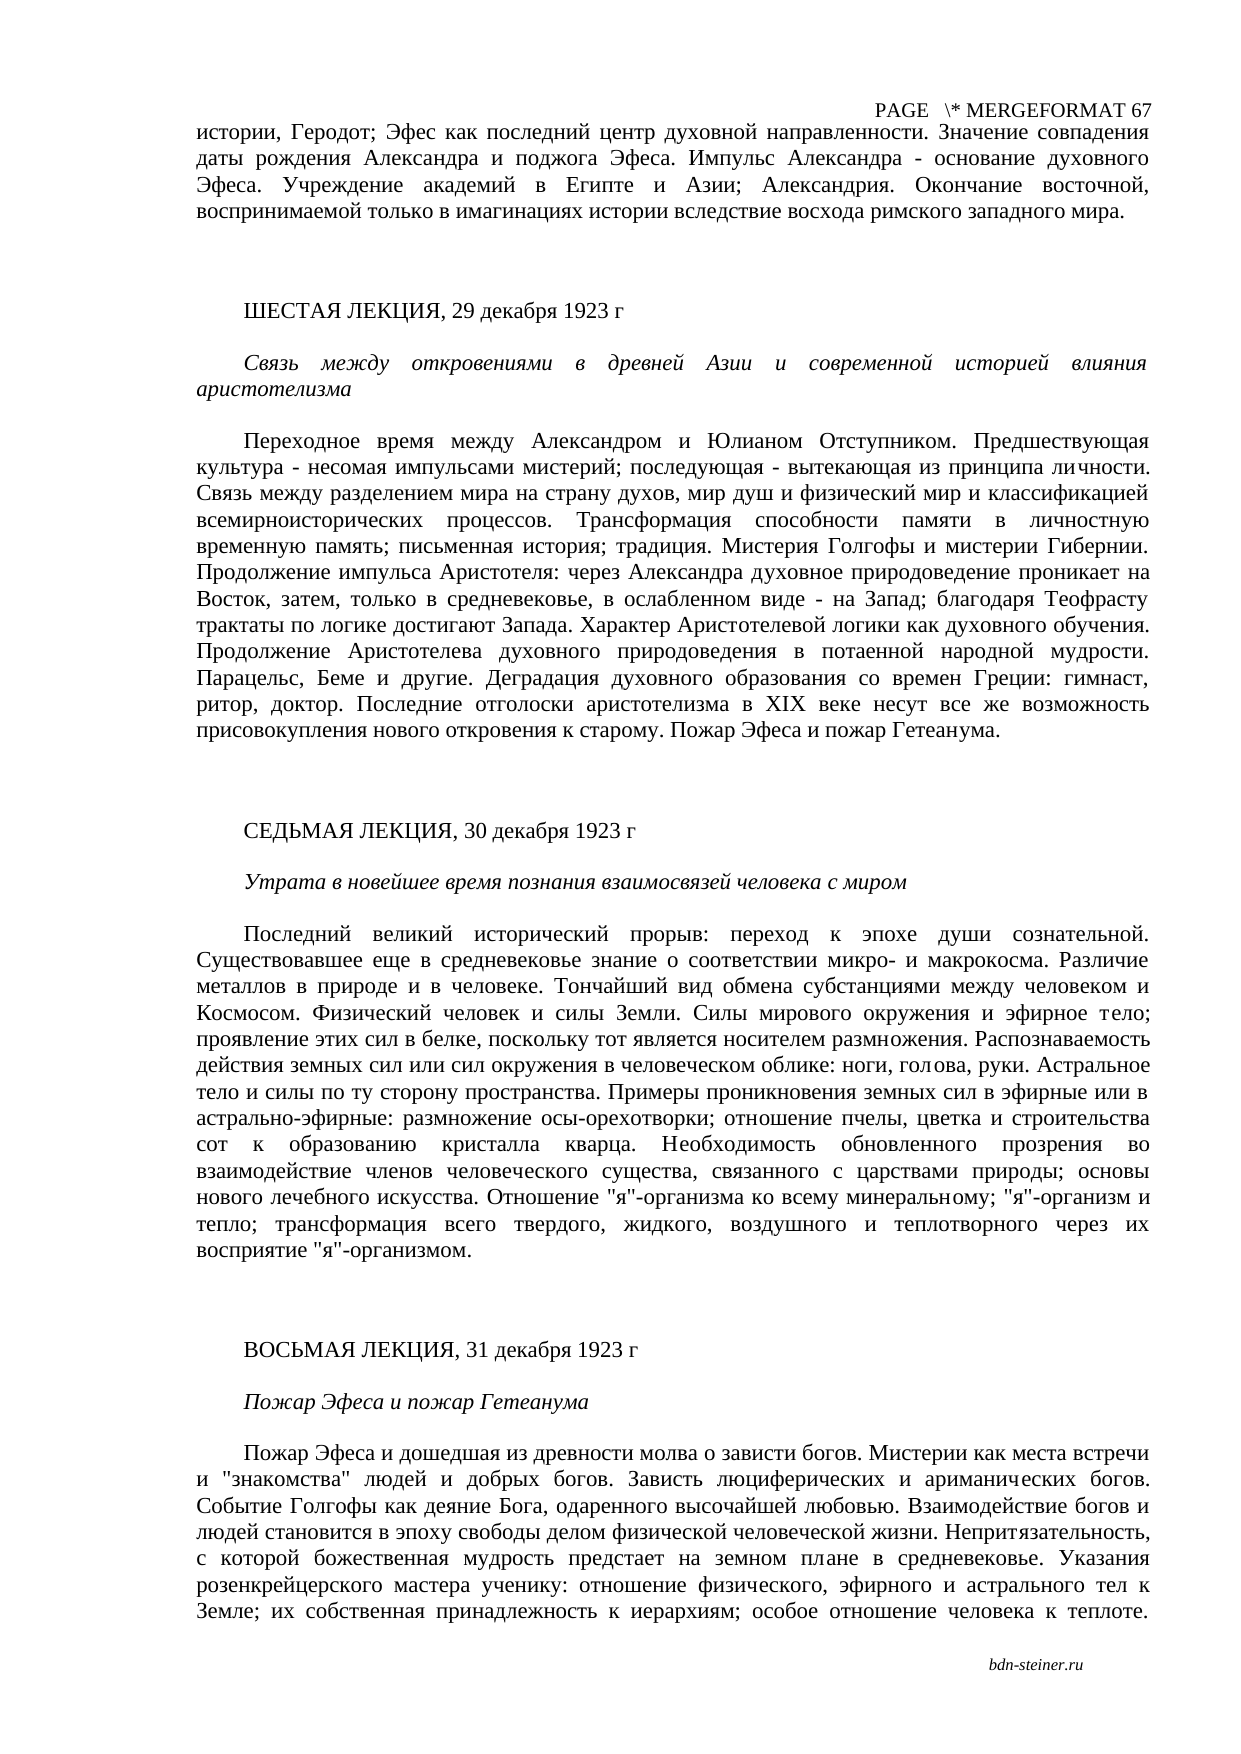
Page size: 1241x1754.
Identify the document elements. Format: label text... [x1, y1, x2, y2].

text Пожар Эфеса и дошедшая из древности молва о зависти богов. Мистерии как места встречи и "знакомства" людей и добрых богов. Зависть люциферических и ариманических богов. Событие Голгофы как деяние Бога, одаренного высочайшей любовью. Взаимодействие богов и людей становится в эпоху свободы делом физической человеческой жизни. Непритязательность, с которой божественная мудрость предстает на земном плане в средневековье. Указания розенкрейцерского мастера ученику: отношение физического, эфирного и астрального тел к Земле; их собственная принадлежность к иерархиям; особое отношение человека к теплоте. [196, 1439, 1151, 1623]
text истории, Геродот; Эфес как последний центр духовной направленности. Значение совпадения даты рождения Александра и поджога Эфеса. Импульс Александра - основание духовного Эфеса. Учреждение академий в Египте и Азии; Александрия. Окончание восточной, воспринимаемой только в имагинациях истории вследствие восхода римского западного мира. [196, 118, 1151, 223]
text ШЕСТАЯ ЛЕКЦИЯ, 29 декабря 1923 г [196, 298, 1151, 324]
text Связь между откровениями в древней Азии и современной историей влияния аристотелизма [196, 349, 1151, 402]
text Переходное время между Александром и Юлианом Отступником. Предшествующая культура - несомая импульсами мистерий; последующая - вытекающая из принципа личности. Связь между разделением мира на страну духов, мир душ и физический мир и классификацией всемирноисторических процессов. Трансформация способности памяти в личностную временную память; письменная история; традиция. Мистерия Голгофы и мистерии Гибернии. Продолжение импульса Аристотеля: через Александра духовное природоведение проникает на Восток, затем, только в средневековье, в ослабленном виде - на Запад; благодаря Теофрасту трактаты по логике достигают Запада. Характер Аристотелевой логики как духовного обучения. Продолжение Аристотелева духовного природоведения в потаенной народной мудрости. Парацельс, Беме и другие. Деградация духовного образования со времен Греции: гимнаст, ритор, доктор. Последние отголоски аристотелизма в XIX веке несут все же возможность присовокупления нового откровения к старому. Пожар Эфеса и пожар Гетеанума. [196, 427, 1151, 743]
text СЕДЬМАЯ ЛЕКЦИЯ, 30 декабря 1923 г [196, 817, 1151, 843]
text Пожар Эфеса и пожар Гетеанума [196, 1388, 1151, 1414]
text Последний великий исторический прорыв: переход к эпохе души сознательной. Существовавшее еще в средневековье знание о соответствии микро- и макрокосма. Различие металлов в природе и в человеке. Тончайший вид обмена субстанциями между человеком и Космосом. Физический человек и силы Земли. Силы мирового окружения и эфирное тело; проявление этих сил в белке, поскольку тот является носителем размножения. Распознаваемость действия земных сил или сил окружения в человеческом облике: ноги, голова, руки. Астральное тело и силы по ту сторону пространства. Примеры проникновения земных сил в эфирные или в астрально-эфирные: размножение осы-орехотворки; отношение пчелы, цветка и строительства сот к образованию кристалла кварца. Необходимость обновленного прозрения во взаимодействие членов человеческого существа, связанного с царствами природы; основы нового лечебного искусства. Отношение "я"-организма ко всему минеральному; "я"-организм и тепло; трансформация всего твердого, жидкого, воздушного и теплотворного через их восприятие "я"-организмом. [196, 920, 1151, 1262]
text ВОСЬМАЯ ЛЕКЦИЯ, 31 декабря 1923 г [196, 1336, 1151, 1363]
text Утрата в новейшее время познания взаимосвязей человека с миром [196, 868, 1151, 895]
